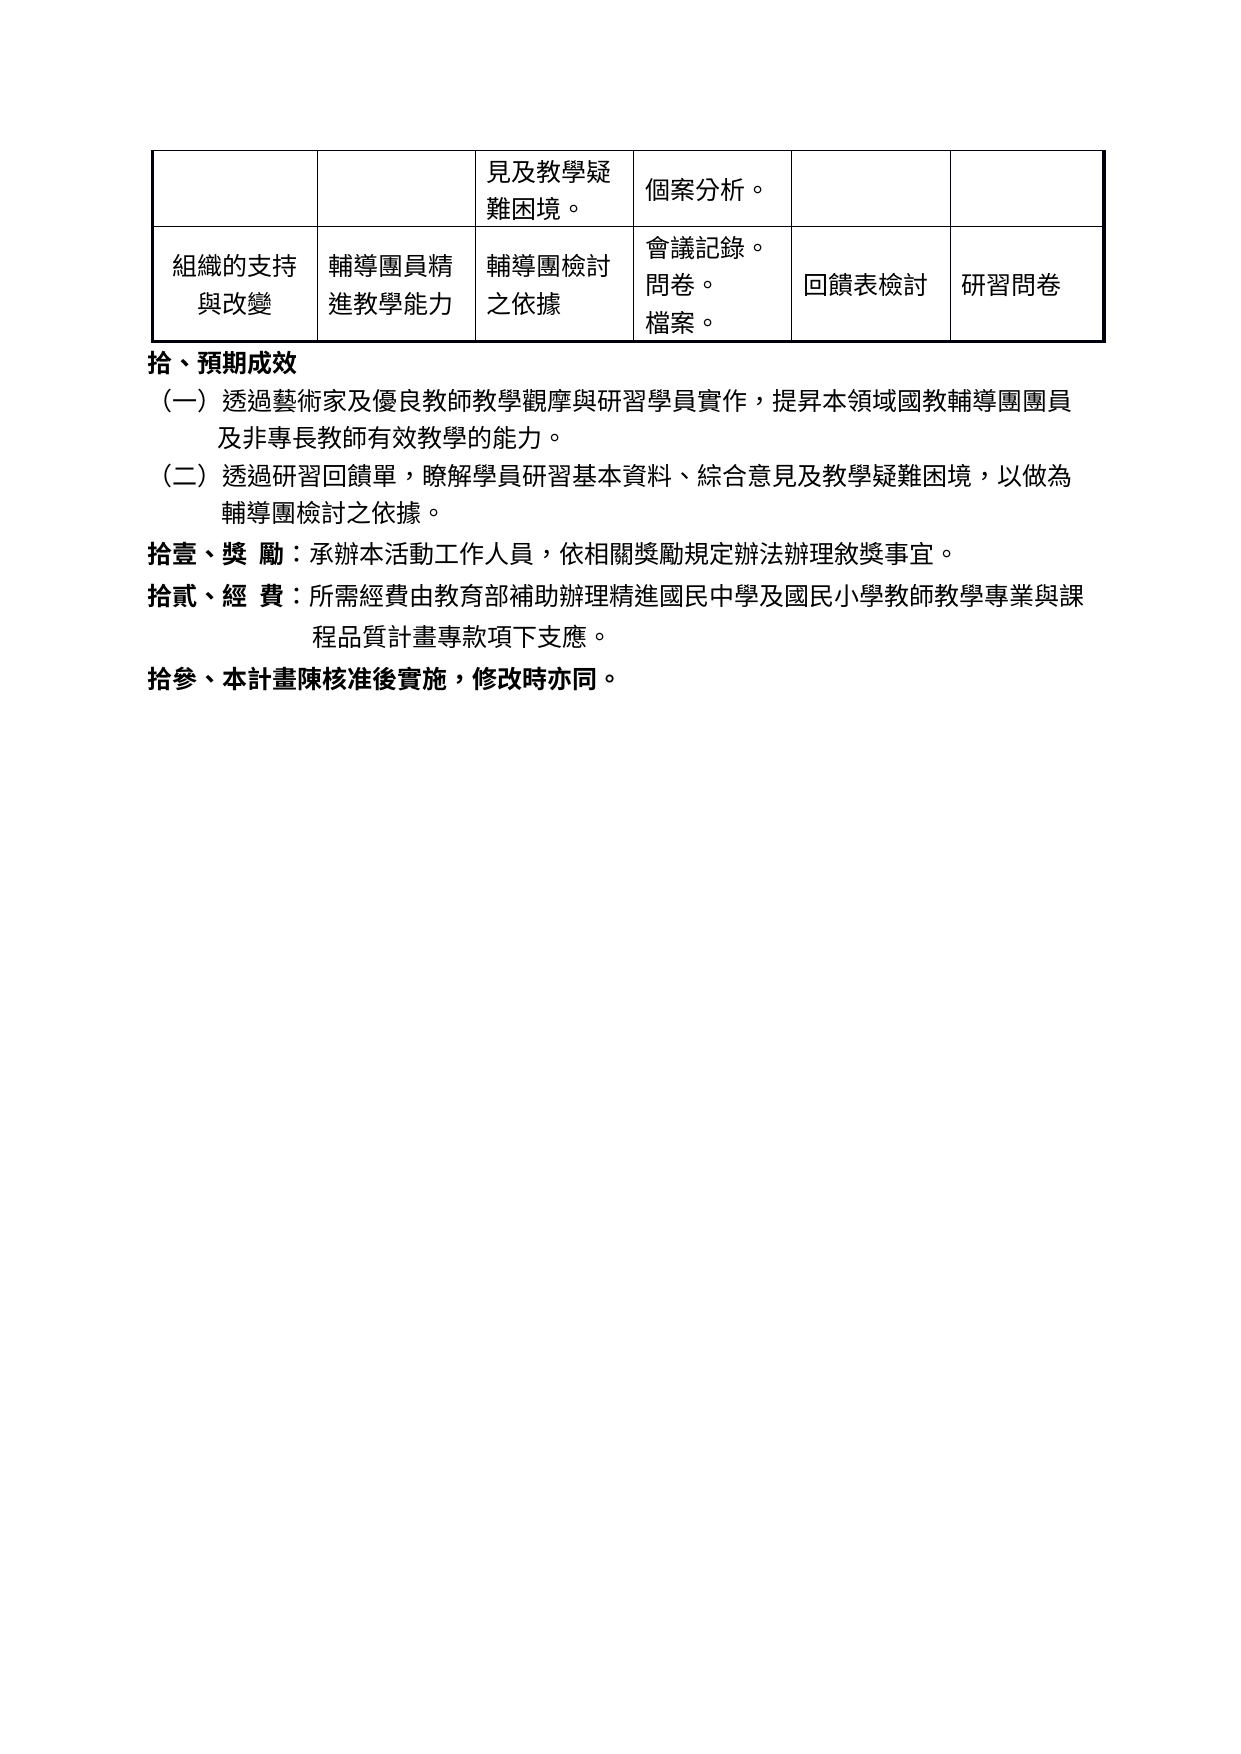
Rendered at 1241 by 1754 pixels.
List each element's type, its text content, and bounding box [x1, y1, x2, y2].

table_cell 回饋表檢討 [792, 227, 950, 339]
table_cell 組織的支持與改變 [154, 227, 317, 339]
table_cell [951, 151, 1102, 226]
table_cell 輔導團員精進教學能力 [318, 227, 475, 339]
text 拾、預期成效 [148, 343, 1092, 380]
text （二）透過研習回饋單，瞭解學員研習基本資料、綜合意見及教學疑難困境，以做為輔導團檢討之依據。 [148, 455, 1092, 530]
table_cell 個案分析。 [634, 151, 791, 226]
table_cell 輔導團檢討之依據 [476, 227, 633, 339]
text 拾貳、經 費：所需經費由教育部補助辦理精進國民中學及國民小學教師教學專業與課程品質計畫專款項下支應。 [148, 572, 1092, 655]
table_cell [318, 151, 475, 226]
table_cell 會議記錄。 問卷。 檔案。 [634, 227, 791, 339]
table_cell 研習問卷 [951, 227, 1102, 339]
text 拾參、本計畫陳核准後實施，修改時亦同。 [148, 655, 1092, 697]
table_cell 見及教學疑難困境。 [476, 151, 633, 226]
table_cell [154, 151, 317, 226]
text 拾壹、獎 勵：承辦本活動工作人員，依相關獎勵規定辦法辦理敘獎事宜。 [148, 530, 1092, 572]
table_cell [792, 151, 950, 226]
text （一）透過藝術家及優良教師教學觀摩與研習學員實作，提昇本領域國教輔導團團員及非專長教師有效教學的能力。 [148, 380, 1092, 455]
